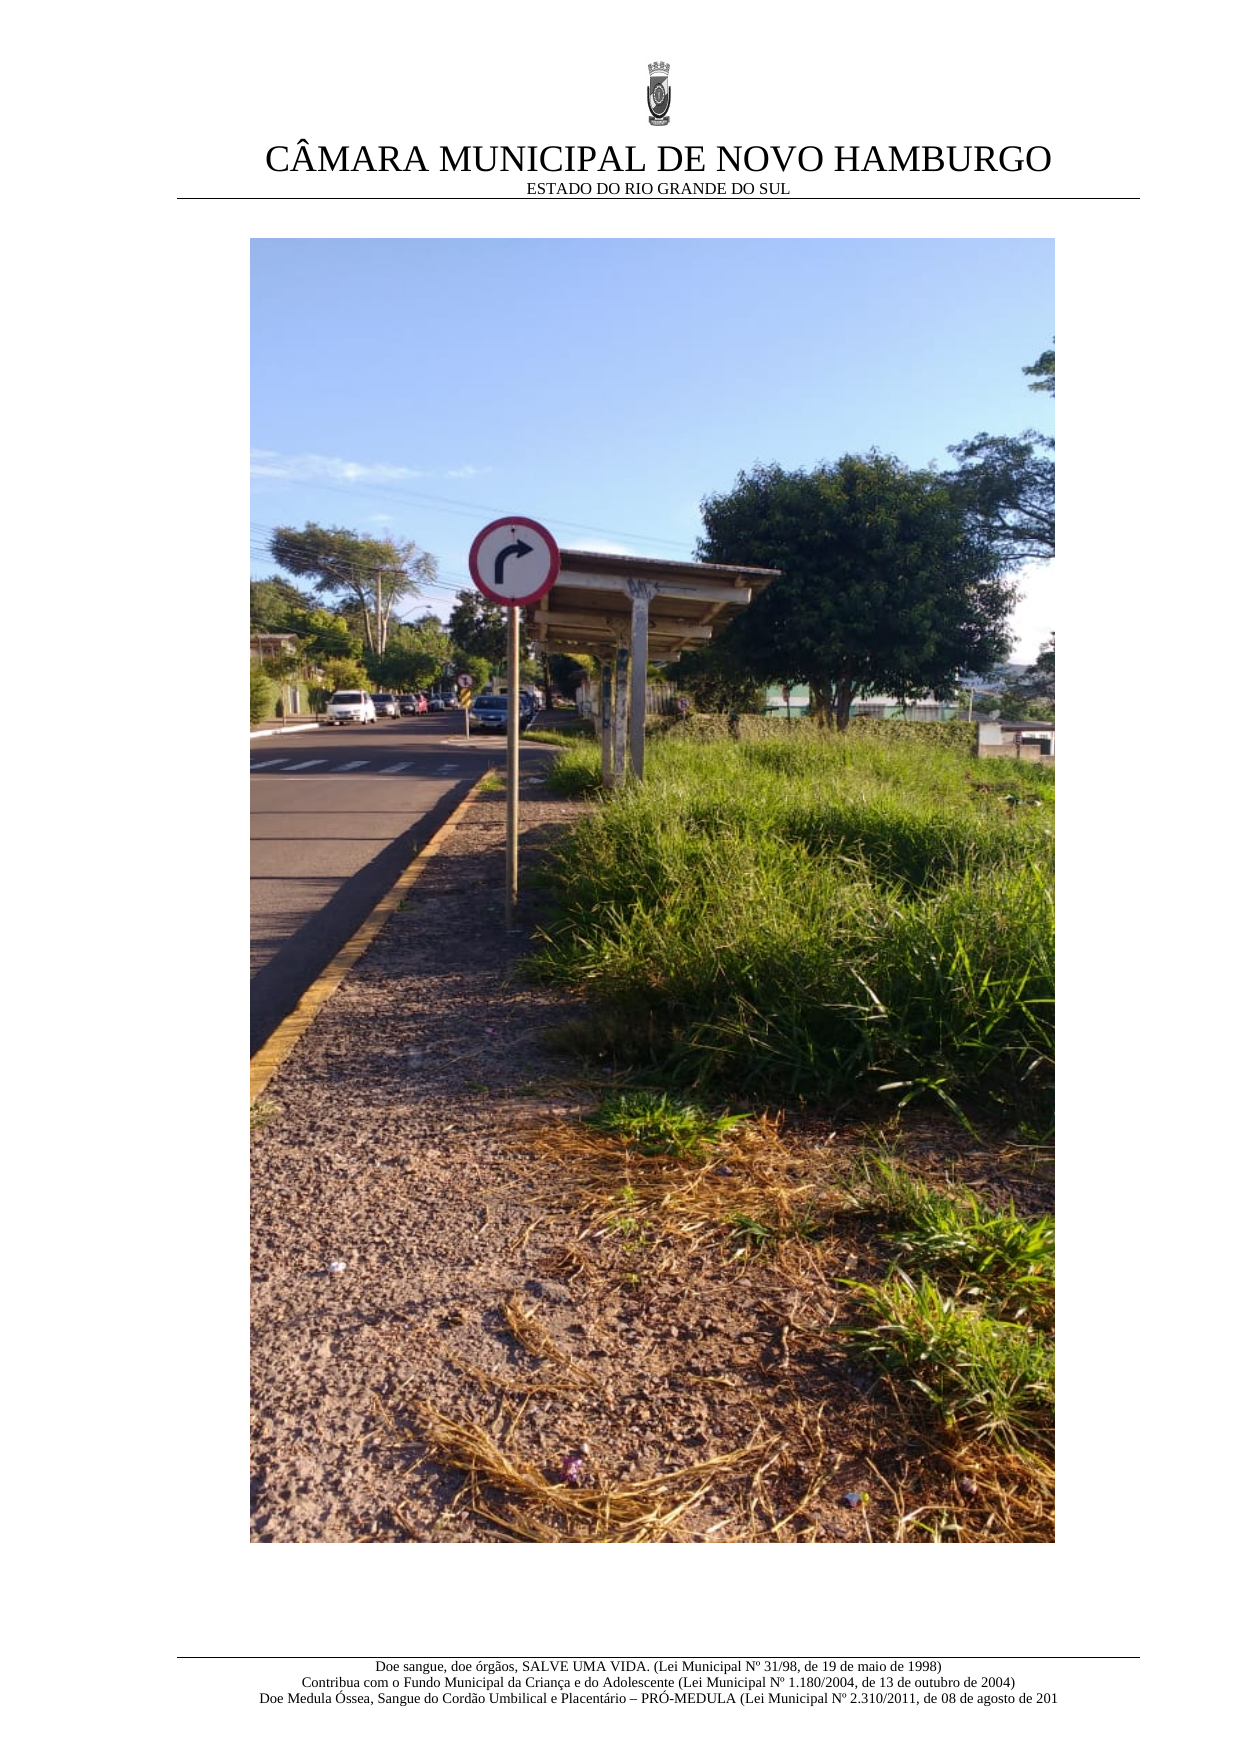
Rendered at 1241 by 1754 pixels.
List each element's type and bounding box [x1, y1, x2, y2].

picture [250, 238, 1055, 1543]
